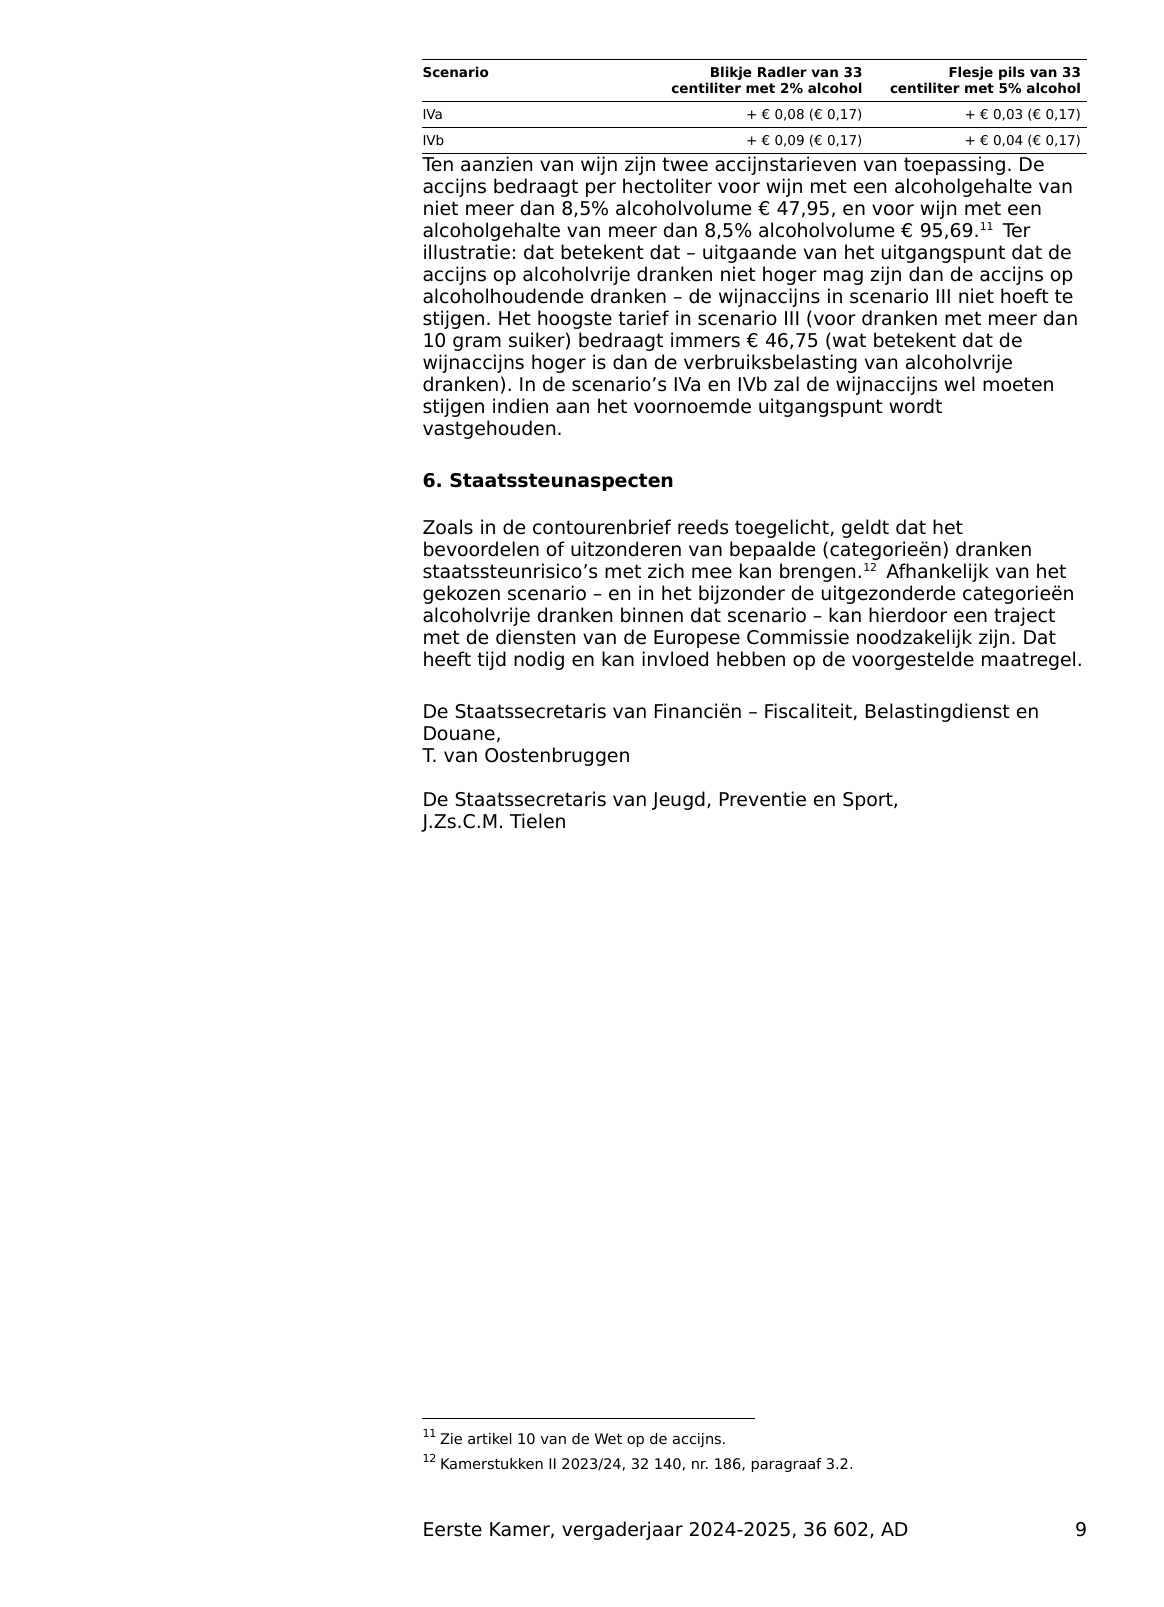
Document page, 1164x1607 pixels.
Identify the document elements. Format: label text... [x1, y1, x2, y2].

table_cell IVb [422, 128, 644, 153]
subtitle 6. Staatssteunaspecten [422, 470, 1087, 492]
table_cell + € 0,04 (€ 0,17) [868, 128, 1087, 153]
table_cell + € 0,03 (€ 0,17) [868, 102, 1087, 127]
text Ten aanzien van wijn zijn twee accijnstarieven van toepassing. De accijns bedraagt per hectoliter voor wijn met een alcoholgehalte van niet meer dan 8,5% alcoholvolume € 47,95, en voor wijn met een alcoholgehalte van meer dan 8,5% alcoholvolume € 95,69. Ter illustratie: dat betekent dat – uitgaande van het uitgangspunt dat de accijns op alcoholvrije dranken niet hoger mag zijn dan de accijns op alcoholhoudende dranken – de wijnaccijns in scenario III niet hoeft te stijgen. Het hoogste tarief in scenario III (voor dranken met meer dan 10 gram suiker) bedraagt immers € 46,75 (wat betekent dat de wijnaccijns hoger is dan de verbruiksbelasting van alcoholvrije dranken). In de scenario’s IVa en IVb zal de wijnaccijns wel moeten stijgen indien aan het voornoemde uitgangspunt wordt vastgehouden. [422, 154, 1087, 440]
table_header Flesje pils van 33 centiliter met 5% alcohol [868, 60, 1087, 101]
text De Staatssecretaris van Jeugd, Preventie en Sport, J.Zs.C.M. Tielen [422, 789, 1087, 833]
table_cell + € 0,08 (€ 0,17) [644, 102, 868, 127]
text Zoals in de contourenbrief reeds toegelicht, geldt dat het bevoordelen of uitzonderen van bepaalde (categorieën) dranken staatssteunrisico’s met zich mee kan brengen. Afhankelijk van het gekozen scenario – en in het bijzonder de uitgezonderde categorieën alcoholvrije dranken binnen dat scenario – kan hierdoor een traject met de diensten van de Europese Commissie noodzakelijk zijn. Dat heeft tijd nodig en kan invloed hebben op de voorgestelde maatregel. [422, 517, 1087, 671]
table_cell IVa [422, 102, 644, 127]
table_header Scenario [422, 60, 644, 101]
table_cell + € 0,09 (€ 0,17) [644, 128, 868, 153]
table_header Blikje Radler van 33 centiliter met 2% alcohol [644, 60, 868, 101]
text Kamerstukken II 2023/24, 32 140, nr. 186, paragraaf 3.2. [422, 1452, 1087, 1474]
text Zie artikel 10 van de Wet op de accijns. [422, 1427, 1087, 1449]
text De Staatssecretaris van Financiën – Fiscaliteit, Belastingdienst en Douane, T. van Oostenbruggen [422, 701, 1087, 767]
